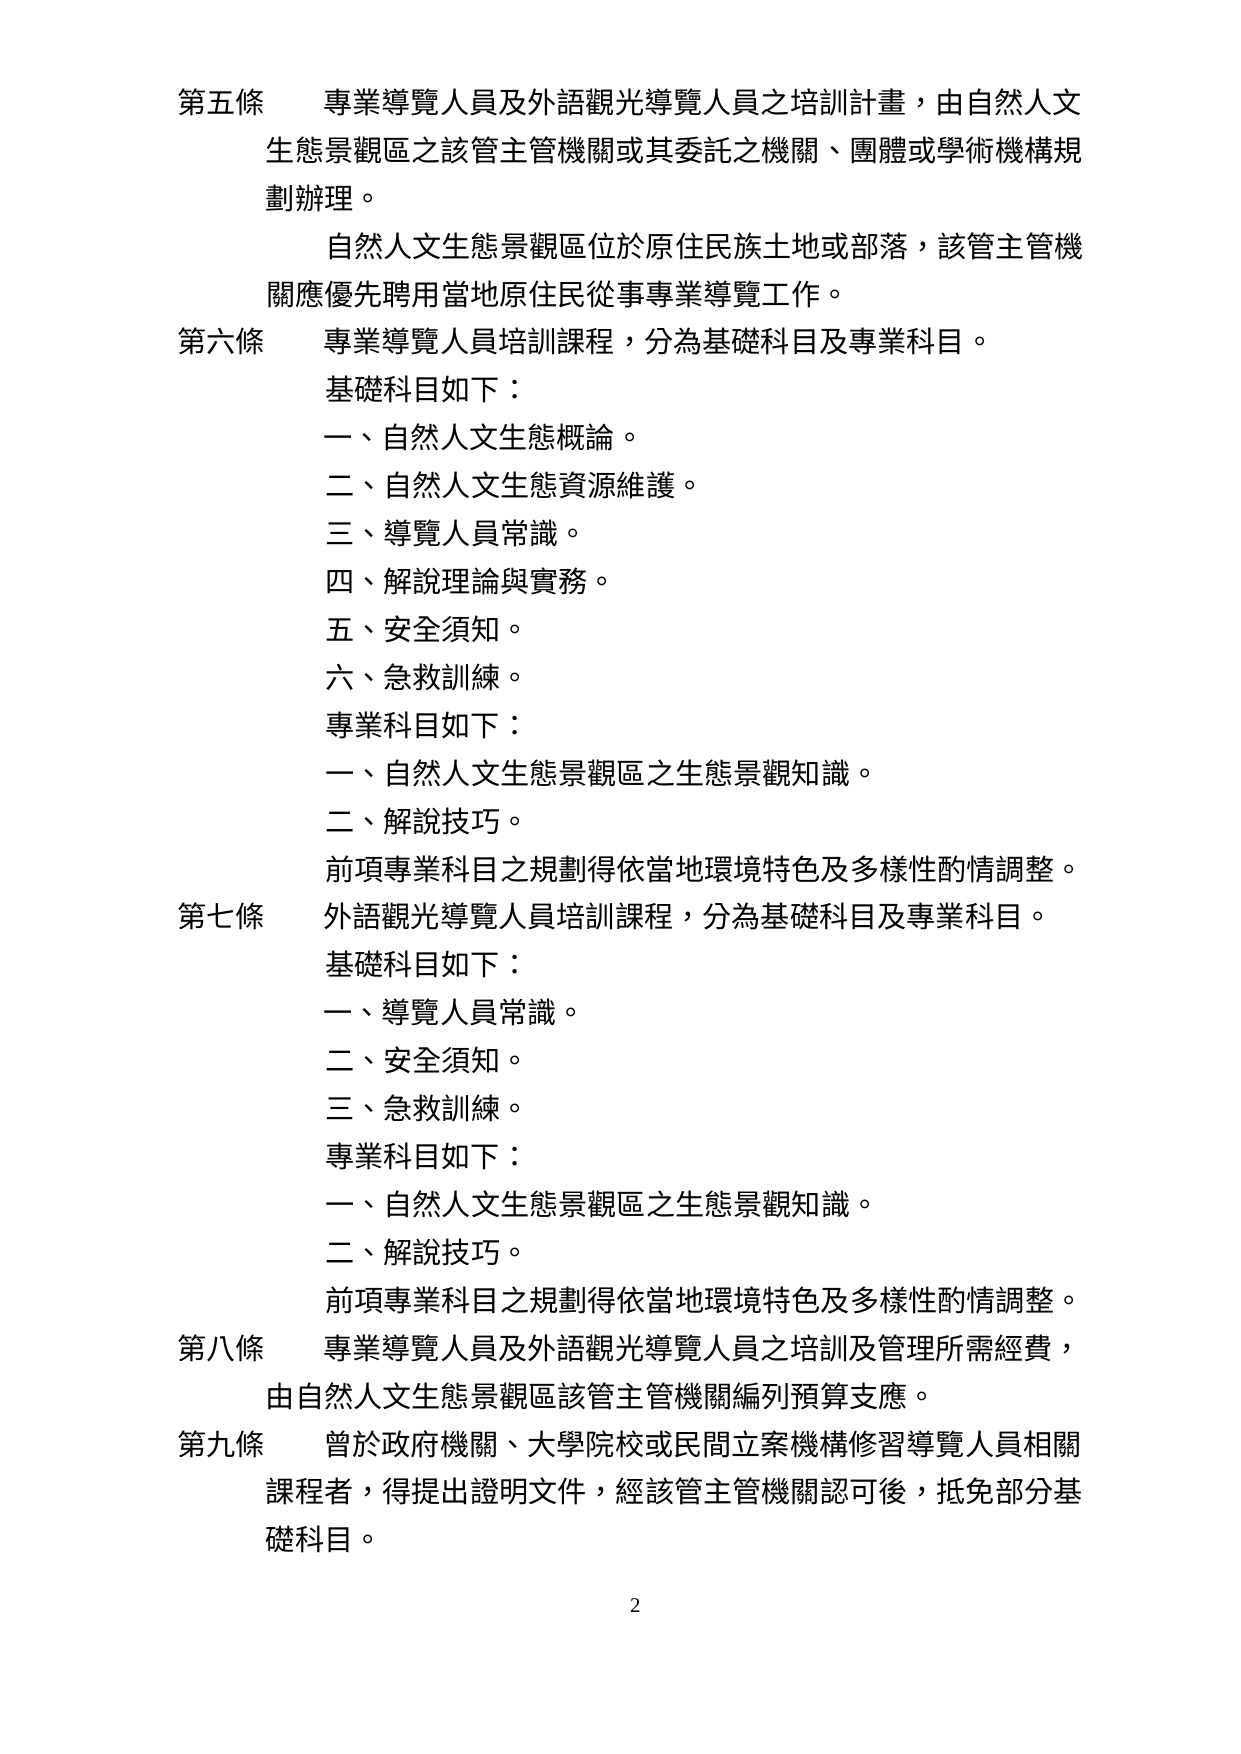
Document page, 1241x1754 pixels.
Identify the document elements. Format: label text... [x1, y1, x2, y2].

text 一、自然人文生態景觀區之生態景觀知識。 [325, 1177, 1092, 1225]
text 第九條 曾於政府機關、大學院校或民間立案機構修習導覽人員相關課程者，得提出證明文件，經該管主管機關認可後，抵免部分基礎科目。 [177, 1417, 1092, 1560]
text 基礎科目如下： [266, 362, 1092, 410]
text 前項專業科目之規劃得依當地環境特色及多樣性酌情調整。 [266, 1273, 1092, 1321]
text 前項專業科目之規劃得依當地環境特色及多樣性酌情調整。 [266, 842, 1092, 889]
text 第七條 外語觀光導覽人員培訓課程，分為基礎科目及專業科目。 [177, 889, 1092, 937]
text 基礎科目如下： [266, 937, 1092, 985]
text 專業科目如下： [266, 1129, 1092, 1177]
text 三、導覽人員常識。 [325, 506, 1092, 554]
text 自然人文生態景觀區位於原住民族土地或部落，該管主管機關應優先聘用當地原住民從事專業導覽工作。 [266, 219, 1092, 314]
text 二、安全須知。 [325, 1033, 1092, 1081]
text 五、安全須知。 [325, 602, 1092, 650]
text 三、急救訓練。 [325, 1081, 1092, 1129]
text 第六條 專業導覽人員培訓課程，分為基礎科目及專業科目。 [177, 314, 1092, 362]
text 一、自然人文生態景觀區之生態景觀知識。 [325, 746, 1092, 794]
text 二、解說技巧。 [325, 1225, 1092, 1273]
text 六、急救訓練。 [325, 650, 1092, 698]
text 第五條 專業導覽人員及外語觀光導覽人員之培訓計畫，由自然人文生態景觀區之該管主管機關或其委託之機關、團體或學術機構規劃辦理。 [177, 75, 1092, 219]
text 四、解說理論與實務。 [325, 554, 1092, 602]
text 二、自然人文生態資源維護。 [325, 458, 1092, 506]
text 二、解說技巧。 [325, 794, 1092, 842]
text 一、自然人文生態概論。 [177, 410, 1092, 458]
text 專業科目如下： [266, 698, 1092, 746]
text 一、導覽人員常識。 [177, 985, 1092, 1033]
text 第八條 專業導覽人員及外語觀光導覽人員之培訓及管理所需經費，由自然人文生態景觀區該管主管機關編列預算支應。 [177, 1321, 1092, 1417]
